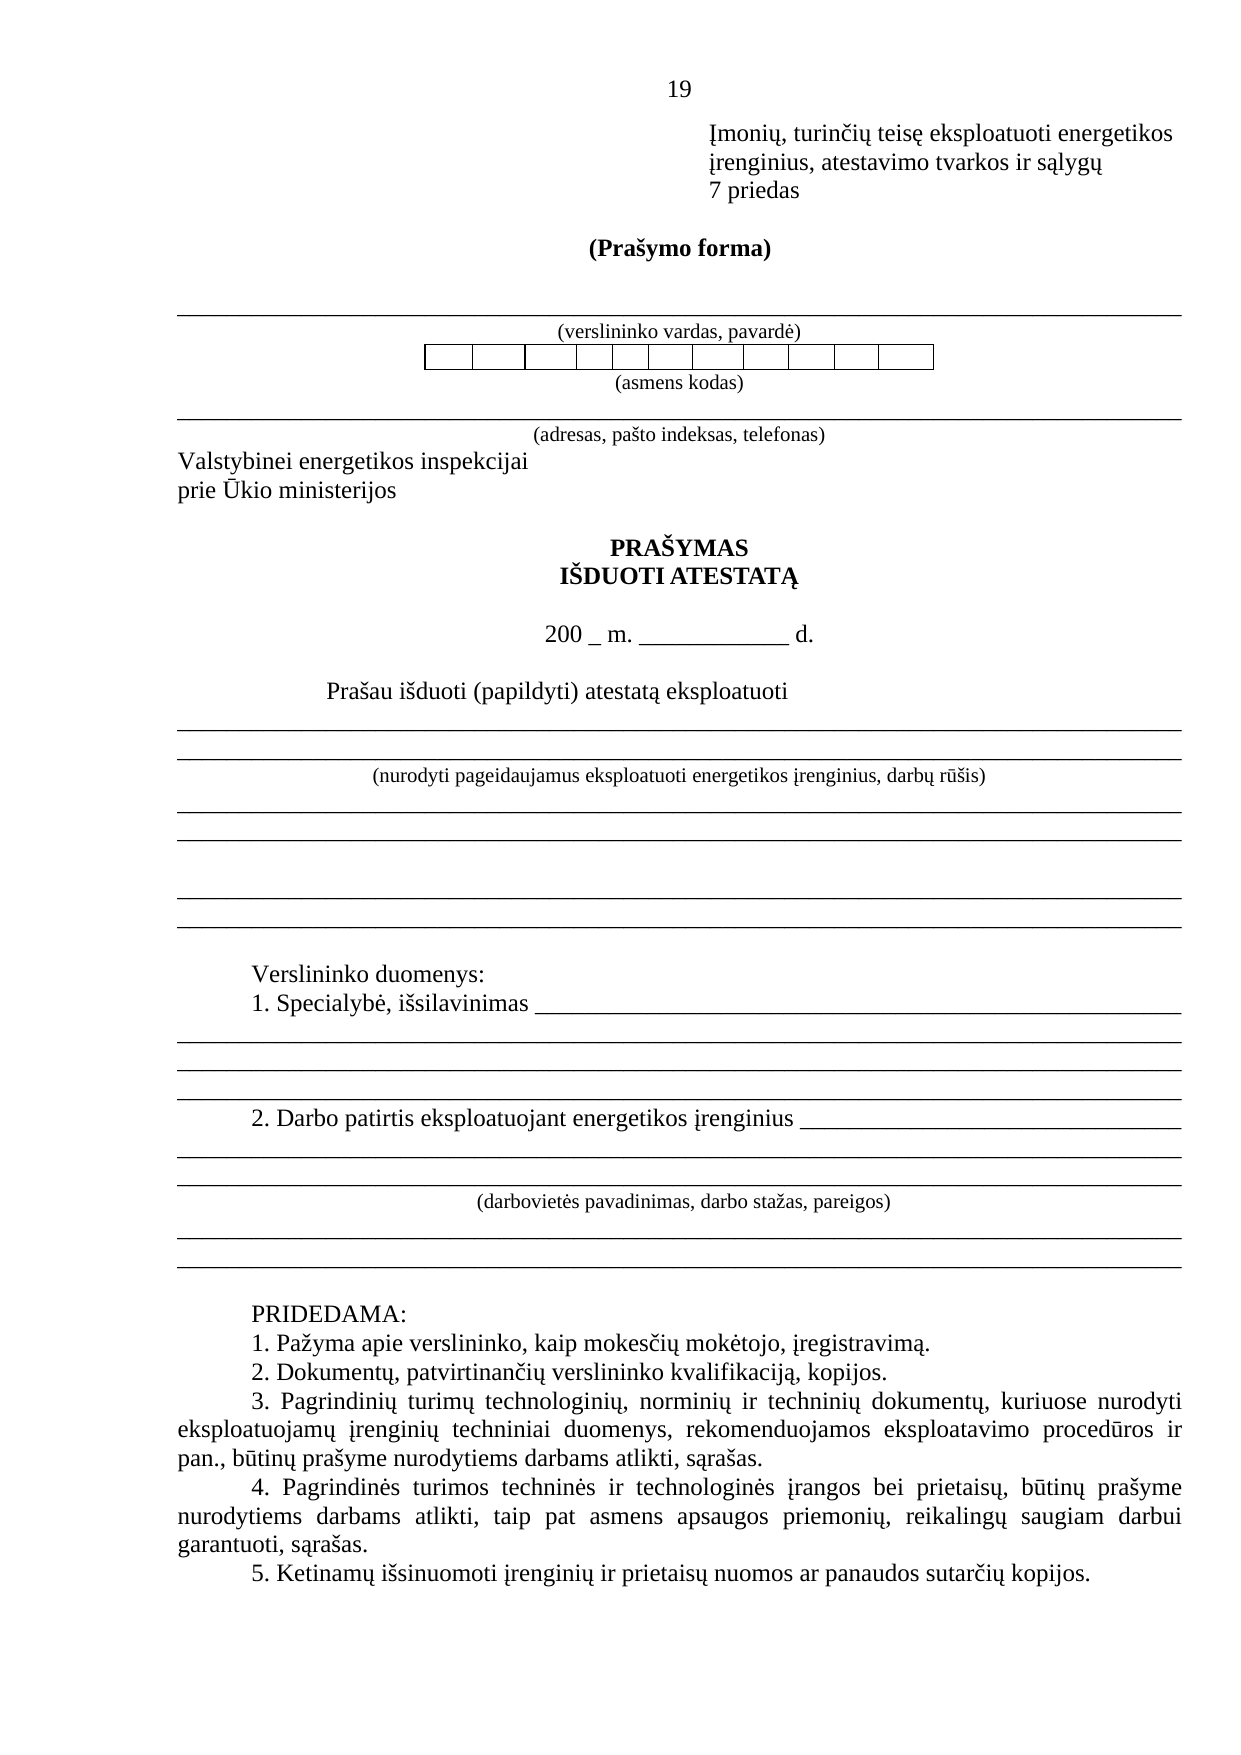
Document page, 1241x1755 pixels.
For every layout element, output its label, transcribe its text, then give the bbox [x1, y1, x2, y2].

table_header [744, 345, 788, 368]
text (nurodyti pageidaujamus eksploatuoti energetikos įrenginius, darbų rūšis) [177, 763, 1181, 787]
table_header [526, 345, 576, 368]
text (Prašymo forma) [177, 233, 1183, 262]
text 2. Darbo patirtis eksploatuojant energetikos įrenginius [177, 1158, 1181, 1185]
table_header [473, 345, 524, 368]
table_header [613, 345, 648, 368]
text 2. Dokumentų, patvirtinančių verslininko kvalifikaciją, kopijos. [177, 1357, 1183, 1386]
text 3. Pagrindinių turimų technologinių, norminių ir techninių dokumentų, kuriuose nurodyti eksploatuojamų įrenginių techniniai duomenys, rekomenduojamos eksploatavimo procedūros ir pan., būtinų prašyme nurodytiems darbams atlikti, sąrašas. [177, 1386, 1183, 1472]
text Prašau išduoti (papildyti) atestatą eksploatuoti [252, 676, 1183, 705]
text (verslininko vardas, pavardė) [177, 319, 1181, 343]
text PRIDEDAMA: [177, 1299, 1181, 1328]
table_header [426, 345, 472, 368]
text (darbovietės pavadinimas, darbo stažas, pareigos) [177, 1189, 1183, 1213]
text Verslininko duomenys: [177, 959, 1181, 988]
table_header [649, 345, 692, 368]
text įrenginius, atestavimo tvarkos ir sąlygų [177, 147, 1181, 176]
text Įmonių, turinčių teisę eksploatuoti energetikos [709, 118, 1181, 147]
text 1. Specialybė, išsilavinimas [177, 988, 1181, 1017]
text IŠDUOTI ATESTATĄ [177, 561, 1181, 590]
table_header [577, 345, 612, 368]
text 5. Ketinamų išsinuomoti įrenginių ir prietaisų nuomos ar panaudos sutarčių kopijos. [177, 1558, 1183, 1587]
table_header [693, 345, 743, 368]
text Valstybinei energetikos inspekcijai [177, 446, 1181, 475]
table_header [879, 345, 933, 368]
text PRAŠYMAS [177, 533, 1181, 561]
table_header [789, 345, 834, 368]
text 4. Pagrindinės turimos techninės ir technologinės įrangos bei prietaisų, būtinų prašyme nurodytiems darbams atlikti, taip pat asmens apsaugos priemonių, reikalingų saugiam darbui garantuoti, sąrašas. [177, 1472, 1183, 1558]
text 2. Darbo patirtis eksploatuojant energetikos įrenginius [177, 1103, 1181, 1157]
text (adresas, pašto indeksas, telefonas) [177, 422, 1181, 446]
table_header [835, 345, 878, 368]
text 200 _ m. ____________ d. [177, 619, 1181, 648]
text 1. Pažyma apie verslininko, kaip mokesčių mokėtojo, įregistravimą. [177, 1328, 1183, 1357]
text 7 priedas [177, 176, 1181, 204]
text prie Ūkio ministerijos [177, 475, 1181, 504]
text (asmens kodas) [177, 369, 1181, 394]
